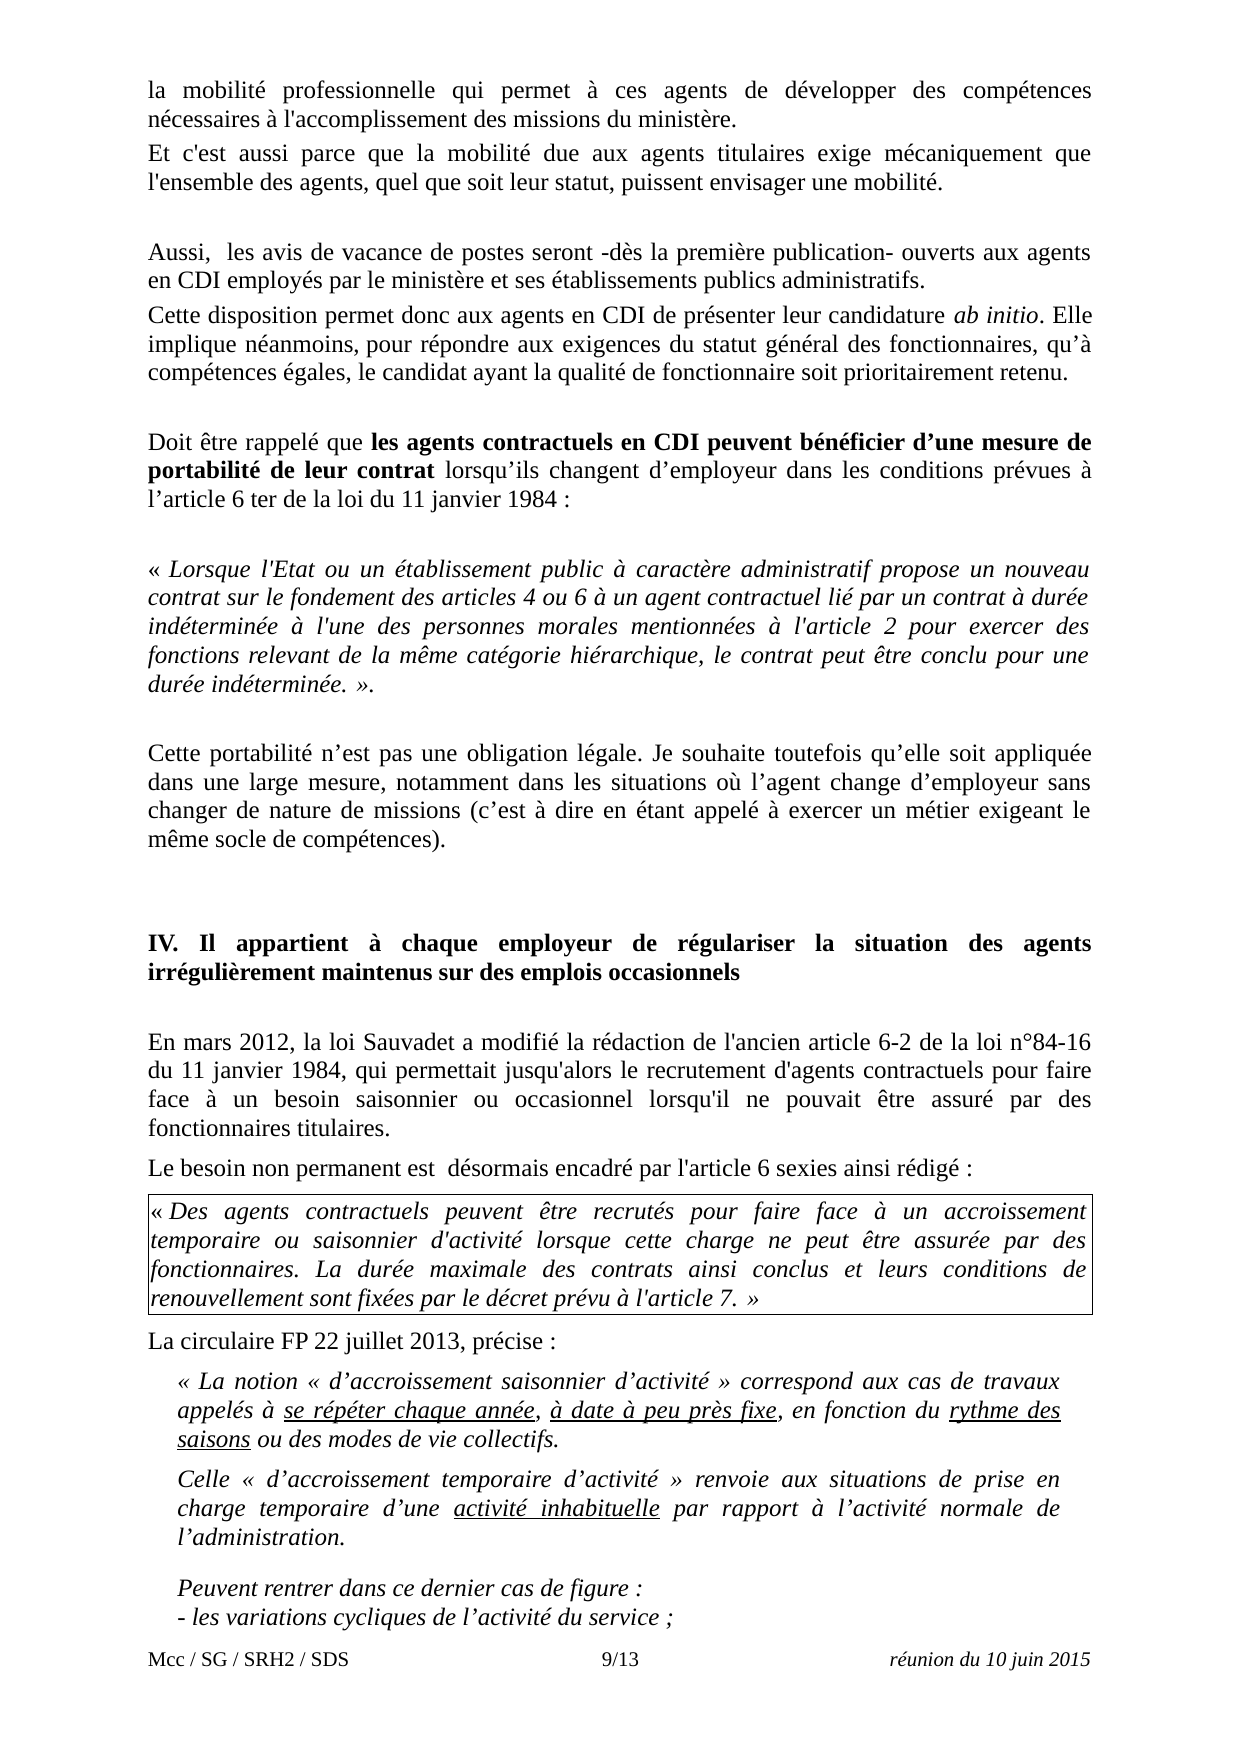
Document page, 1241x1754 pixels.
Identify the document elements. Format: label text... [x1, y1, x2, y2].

text Doit être rappelé que les agents contractuels en CDI peuvent bénéficier d’une mesure de portabilité de leur contrat lorsqu’ils changent d’employeur dans les conditions prévues à l’article 6 ter de la loi du 11 janvier 1984 : [148, 427, 1093, 513]
text « La notion « d’accroissement saisonnier d’activité » correspond aux cas de travaux appelés à se répéter chaque année, à date à peu près fixe, en fonction du rythme des saisons ou des modes de vie collectifs. [177, 1366, 1063, 1453]
text Cette portabilité n’est pas une obligation légale. Je souhaite toutefois qu’elle soit appliquée dans une large mesure, notamment dans les situations où l’agent change d’employeur sans changer de nature de missions (c’est à dire en étant appelé à exercer un métier exigeant le même socle de compétences). [148, 738, 1093, 853]
text Peuvent rentrer dans ce dernier cas de figure : [177, 1573, 1063, 1602]
text En mars 2012, la loi Sauvadet a modifié la rédaction de l'ancien article 6-2 de la loi n°84-16 du 11 janvier 1984, qui permettait jusqu'alors le recrutement d'agents contractuels pour faire face à un besoin saisonnier ou occasionnel lorsqu'il ne pouvait être assuré par des fonctionnaires titulaires. [148, 1027, 1093, 1142]
text Celle « d’accroissement temporaire d’activité » renvoie aux situations de prise en charge temporaire d’une activité inhabituelle par rapport à l’activité normale de l’administration. [177, 1464, 1063, 1551]
text IV. Il appartient à chaque employeur de régulariser la situation des agents irrégulièrement maintenus sur des emplois occasionnels [148, 928, 1093, 986]
text « Des agents contractuels peuvent être recrutés pour faire face à un accroissement temporaire ou saisonnier d'activité lorsque cette charge ne peut être assurée par des fonctionnaires. La durée maximale des contrats ainsi conclus et leurs conditions de renouvellement sont fixées par le décret prévu à l'article 7. » [149, 1195, 1092, 1314]
text - les variations cycliques de l’activité du service ; [177, 1602, 1063, 1631]
text Et c'est aussi parce que la mobilité due aux agents titulaires exige mécaniquement que l'ensemble des agents, quel que soit leur statut, puissent envisager une mobilité. [148, 138, 1093, 196]
text « Lorsque l'Etat ou un établissement public à caractère administratif propose un nouveau contrat sur le fondement des articles 4 ou 6 à un agent contractuel lié par un contrat à durée indéterminée à l'une des personnes morales mentionnées à l'article 2 pour exercer des fonctions relevant de la même catégorie hiérarchique, le contrat peut être conclu pour une durée indéterminée. ». [148, 554, 1093, 697]
text Cette disposition permet donc aux agents en CDI de présenter leur candidature ab initio. Elle implique néanmoins, pour répondre aux exigences du statut général des fonctionnaires, qu’à compétences égales, le candidat ayant la qualité de fonctionnaire soit prioritairement retenu. [148, 300, 1093, 386]
text Aussi, les avis de vacance de postes seront -dès la première publication- ouverts aux agents en CDI employés par le ministère et ses établissements publics administratifs. [148, 237, 1093, 294]
text la mobilité professionnelle qui permet à ces agents de développer des compétences nécessaires à l'accomplissement des missions du ministère. [148, 75, 1093, 132]
text La circulaire FP 22 juillet 2013, précise : [148, 1326, 1093, 1354]
text Le besoin non permanent est désormais encadré par l'article 6 sexies ainsi rédigé : [148, 1153, 1093, 1182]
